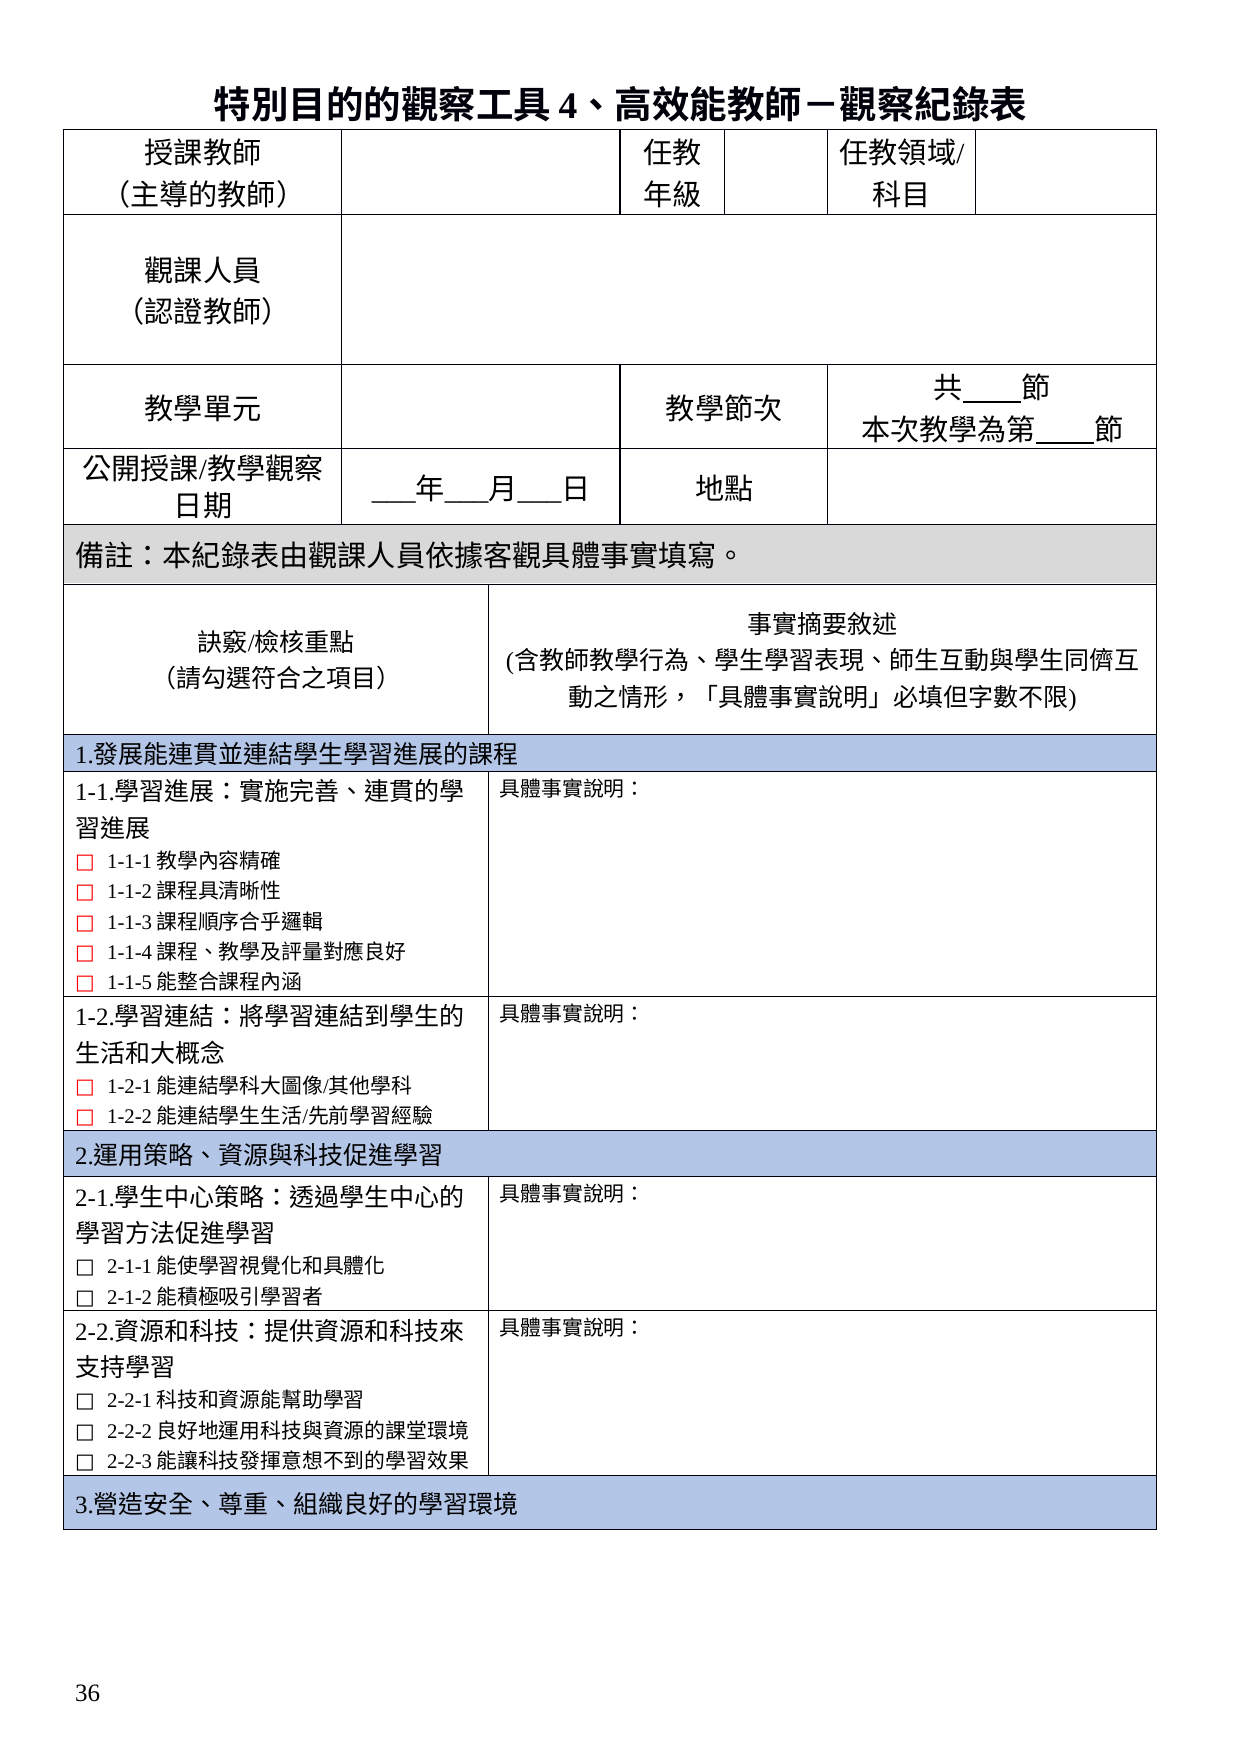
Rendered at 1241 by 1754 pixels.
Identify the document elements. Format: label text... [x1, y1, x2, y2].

table_cell 教學單元 [64, 365, 341, 448]
table_header [725, 130, 827, 214]
table_cell 3.營造安全、尊重、組織良好的學習環境 [64, 1476, 1156, 1529]
table_cell 具體事實說明： [489, 772, 1156, 996]
table_cell ___年___月___日 [342, 449, 619, 524]
table_header 授課教師 （主導的教師） [64, 130, 341, 214]
table_cell 訣竅/檢核重點 （請勾選符合之項目） [64, 585, 488, 733]
table_cell 具體事實說明： [489, 1311, 1156, 1475]
table_header [342, 130, 619, 214]
table_cell 事實摘要敘述 (含教師教學行為、學生學習表現、師生互動與學生同儕互動之情形，「具體事實說明」必填但字數不限) [489, 585, 1156, 733]
table_header 任教年級 [621, 130, 724, 214]
table_cell 觀課人員 （認證教師） [64, 215, 341, 364]
table_cell 具體事實說明： [489, 997, 1156, 1130]
table_cell 2.運用策略、資源與科技促進學習 [64, 1131, 1156, 1176]
table_cell 公開授課/教學觀察日期 [64, 449, 341, 524]
table_cell 1-2.學習連結：將學習連結到學生的生活和大概念 1-2-1能連結學科大圖像/其他學科 1-2-2能連結學生生活/先前學習經驗 [64, 997, 488, 1130]
table_cell 1.發展能連貫並連結學生學習進展的課程 [64, 735, 1156, 771]
table_cell 1-1.學習進展：實施完善、連貫的學習進展 1-1-1教學內容精確 1-1-2課程具清晰性 1-1-3課程順序合乎邏輯 1-1-4課程、教學及評量對應良好 1-1-5能整合課程內涵 [64, 772, 488, 996]
subtitle 特別目的的觀察工具4、高效能教師－觀察紀錄表 [75, 75, 1165, 129]
table_header 任教領域/科目 [828, 130, 975, 214]
table_cell 地點 [621, 449, 827, 524]
table_cell [342, 215, 1156, 364]
table_cell 2-2.資源和科技：提供資源和科技來支持學習 2-2-1科技和資源能幫助學習 2-2-2良好地運用科技與資源的課堂環境 2-2-3能讓科技發揮意想不到的學習效果 [64, 1311, 488, 1475]
table_cell [828, 449, 1156, 524]
table_cell 共 節 本次教學為第 節 [828, 365, 1156, 448]
table_cell 備註：本紀錄表由觀課人員依據客觀具體事實填寫。 [64, 525, 1156, 583]
table_cell 2-1.學生中心策略：透過學生中心的學習方法促進學習 2-1-1能使學習視覺化和具體化 2-1-2能積極吸引學習者 [64, 1177, 488, 1310]
table_cell 教學節次 [621, 365, 827, 448]
table_cell [342, 365, 619, 448]
table_cell 具體事實說明： [489, 1177, 1156, 1310]
table_header [976, 130, 1156, 214]
